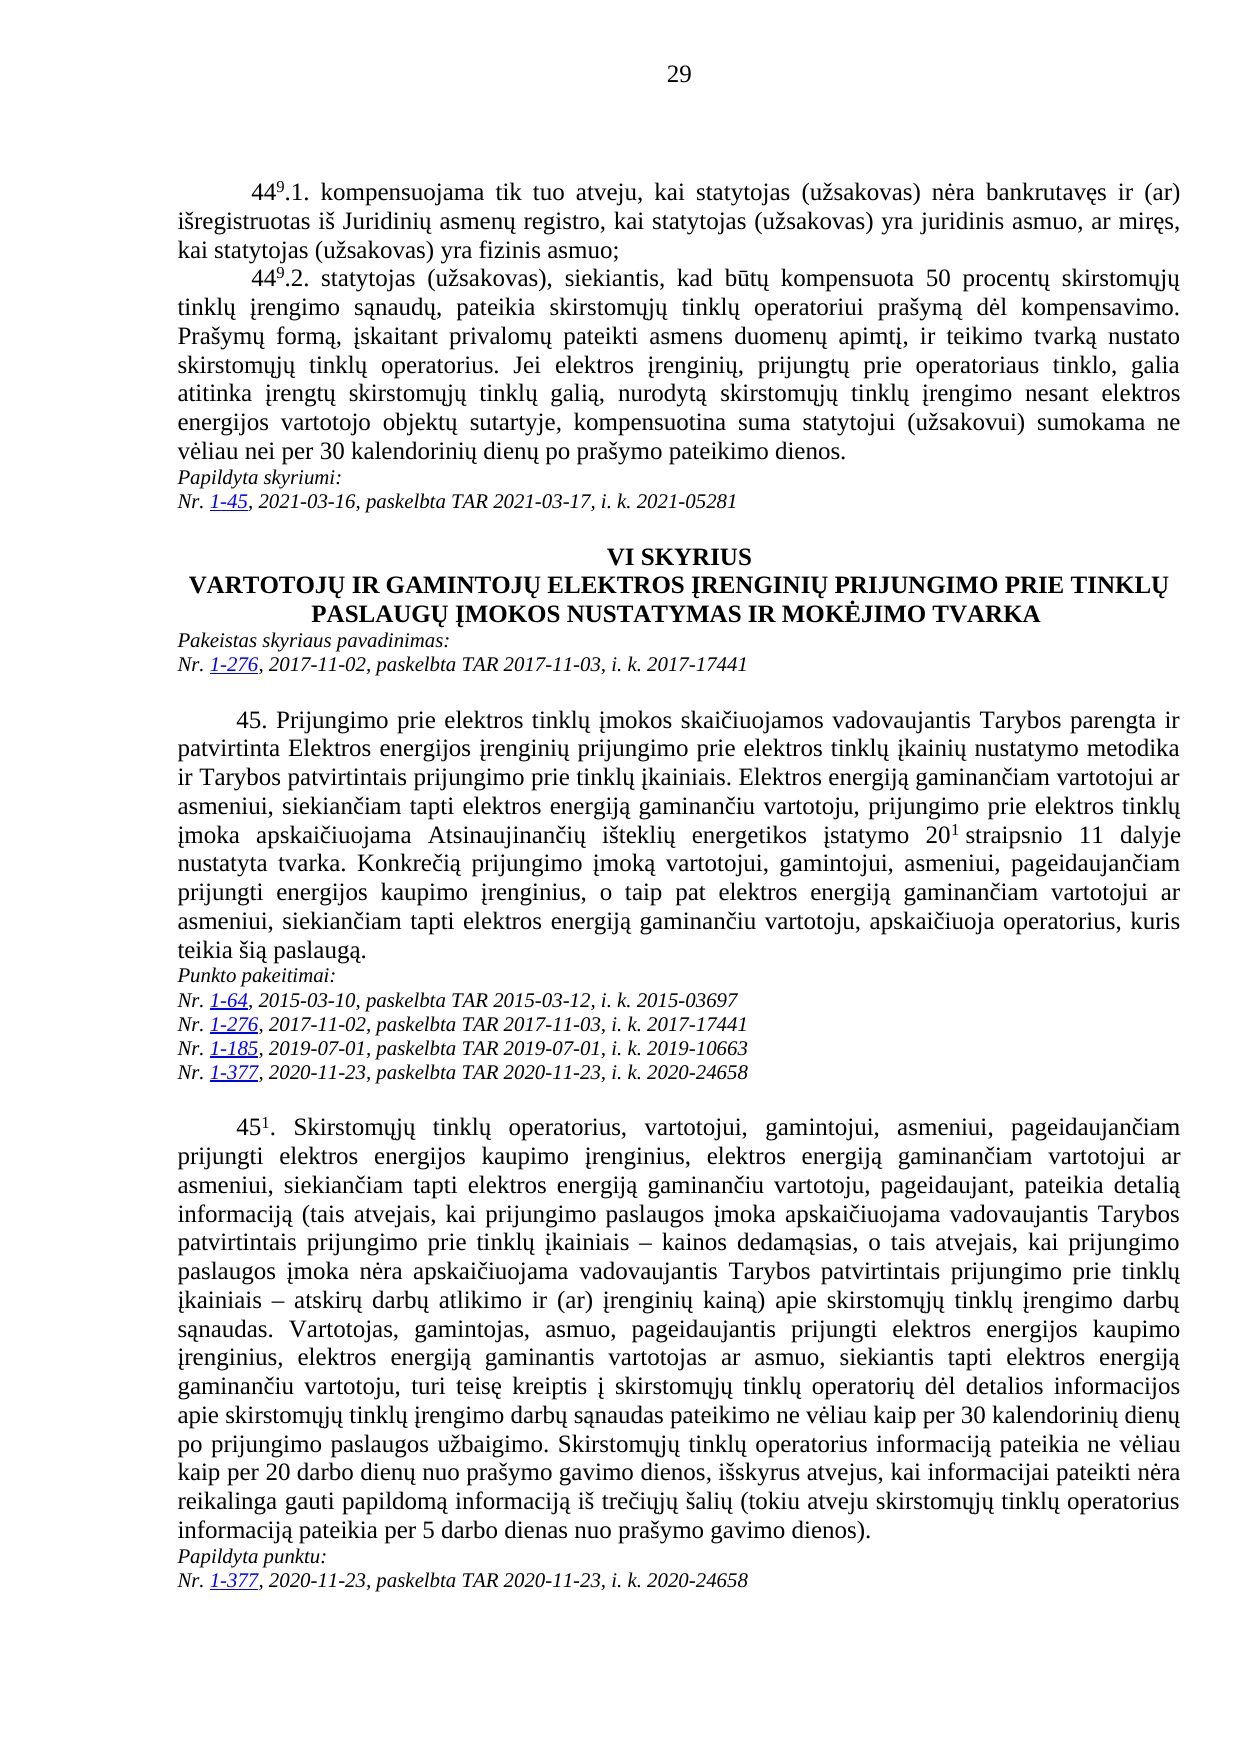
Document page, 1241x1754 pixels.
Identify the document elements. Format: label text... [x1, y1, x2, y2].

text 449.2. statytojas (užsakovas), siekiantis, kad būtų kompensuota 50 procentų skirstomųjų tinklų įrengimo sąnaudų, pateikia skirstomųjų tinklų operatoriui prašymą dėl kompensavimo. Prašymų formą, įskaitant privalomų pateikti asmens duomenų apimtį, ir teikimo tvarką nustato skirstomųjų tinklų operatorius. Jei elektros įrenginių, prijungtų prie operatoriaus tinklo, galia atitinka įrengtų skirstomųjų tinklų galią, nurodytą skirstomųjų tinklų įrengimo nesant elektros energijos vartotojo objektų sutartyje, kompensuotina suma statytojui (užsakovui) sumokama ne vėliau nei per 30 kalendorinių dienų po prašymo pateikimo dienos. [177, 263, 1181, 465]
text 451. Skirstomųjų tinklų operatorius, vartotojui, gamintojui, asmeniui, pageidaujančiam prijungti elektros energijos kaupimo įrenginius, elektros energiją gaminančiam vartotojui ar asmeniui, siekiančiam tapti elektros energiją gaminančiu vartotoju, pageidaujant, pateikia detalią informaciją (tais atvejais, kai prijungimo paslaugos įmoka apskaičiuojama vadovaujantis Tarybos patvirtintais prijungimo prie tinklų įkainiais – kainos dedamąsias, o tais atvejais, kai prijungimo paslaugos įmoka nėra apskaičiuojama vadovaujantis Tarybos patvirtintais prijungimo prie tinklų įkainiais – atskirų darbų atlikimo ir (ar) įrenginių kainą) apie skirstomųjų tinklų įrengimo darbų sąnaudas. Vartotojas, gamintojas, asmuo, pageidaujantis prijungti elektros energijos kaupimo įrenginius, elektros energiją gaminantis vartotojas ar asmuo, siekiantis tapti elektros energiją gaminančiu vartotoju, turi teisę kreiptis į skirstomųjų tinklų operatorių dėl detalios informacijos apie skirstomųjų tinklų įrengimo darbų sąnaudas pateikimo ne vėliau kaip per 30 kalendorinių dienų po prijungimo paslaugos užbaigimo. Skirstomųjų tinklų operatorius informaciją pateikia ne vėliau kaip per 20 darbo dienų nuo prašymo gavimo dienos, išskyrus atvejus, kai informacijai pateikti nėra reikalinga gauti papildomą informaciją iš trečiųjų šalių (tokiu atveju skirstomųjų tinklų operatorius informaciją pateikia per 5 darbo dienas nuo prašymo gavimo dienos). [177, 1112, 1181, 1544]
text Papildyta skyriumi: [177, 465, 1181, 489]
text Papildyta punktu: [177, 1544, 1181, 1568]
text VARTOTOJŲ IR GAMINTOJŲ ELEKTROS ĮRENGINIŲ PRIJUNGIMO PRIE TINKLŲ PASLAUGŲ ĮMOKOS NUSTATYMAS IR MOKĖJIMO TVARKA [177, 570, 1181, 628]
text Nr. 1-377, 2020-11-23, paskelbta TAR 2020-11-23, i. k. 2020-24658 [177, 1568, 1181, 1592]
text Nr. 1-377, 2020-11-23, paskelbta TAR 2020-11-23, i. k. 2020-24658 [177, 1060, 1181, 1084]
text Pakeistas skyriaus pavadinimas: [177, 628, 1181, 652]
text VI SKYRIUS [177, 542, 1181, 570]
text Nr. 1-276, 2017-11-02, paskelbta TAR 2017-11-03, i. k. 2017-17441 [177, 652, 1181, 676]
text Nr. 1-185, 2019-07-01, paskelbta TAR 2019-07-01, i. k. 2019-10663 [177, 1036, 1181, 1060]
text Nr. 1-276, 2017-11-02, paskelbta TAR 2017-11-03, i. k. 2017-17441 [177, 1012, 1181, 1036]
text 449.1. kompensuojama tik tuo atveju, kai statytojas (užsakovas) nėra bankrutavęs ir (ar) išregistruotas iš Juridinių asmenų registro, kai statytojas (užsakovas) yra juridinis asmuo, ar miręs, kai statytojas (užsakovas) yra fizinis asmuo; [177, 177, 1181, 263]
text Punkto pakeitimai: [177, 963, 1181, 987]
text 45. Prijungimo prie elektros tinklų įmokos skaičiuojamos vadovaujantis Tarybos parengta ir patvirtinta Elektros energijos įrenginių prijungimo prie elektros tinklų įkainių nustatymo metodika ir Tarybos patvirtintais prijungimo prie tinklų įkainiais. Elektros energiją gaminančiam vartotojui ar asmeniui, siekiančiam tapti elektros energiją gaminančiu vartotoju, prijungimo prie elektros tinklų įmoka apskaičiuojama Atsinaujinančių išteklių energetikos įstatymo 201 straipsnio 11 dalyje nustatyta tvarka. Konkrečią prijungimo įmoką vartotojui, gamintojui, asmeniui, pageidaujančiam prijungti energijos kaupimo įrenginius, o taip pat elektros energiją gaminančiam vartotojui ar asmeniui, siekiančiam tapti elektros energiją gaminančiu vartotoju, apskaičiuoja operatorius, kuris teikia šią paslaugą. [177, 705, 1181, 963]
text Nr. 1-64, 2015-03-10, paskelbta TAR 2015-03-12, i. k. 2015-03697 [177, 987, 1181, 1012]
text Nr. 1-45, 2021-03-16, paskelbta TAR 2021-03-17, i. k. 2021-05281 [177, 489, 1181, 513]
